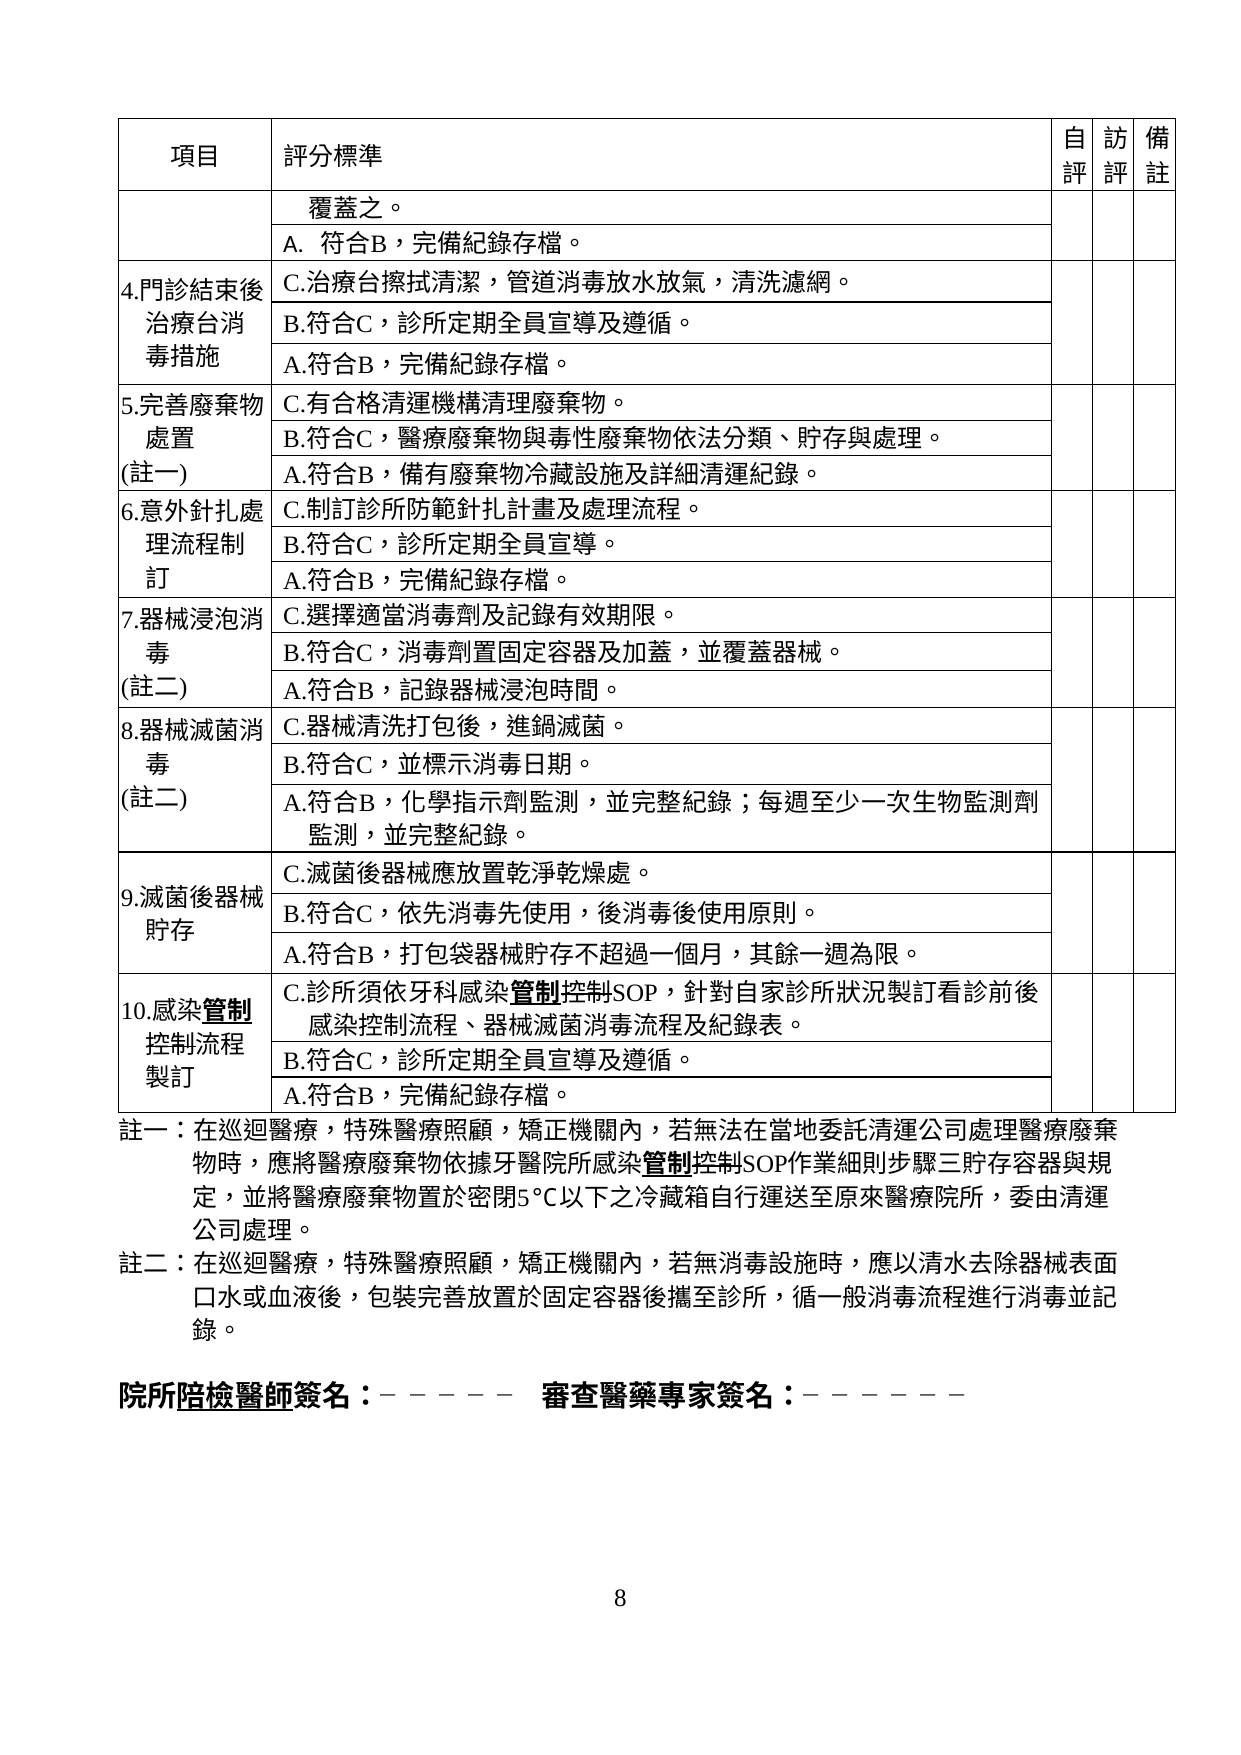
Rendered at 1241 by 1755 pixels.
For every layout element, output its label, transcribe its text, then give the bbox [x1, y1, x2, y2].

table_cell A.符合B，完備紀錄存檔。 [272, 562, 1051, 597]
table_cell 10.感染管制控制流程製訂 [119, 974, 271, 1112]
text 註一：在巡迴醫療，特殊醫療照顧，矯正機關內，若無法在當地委託清運公司處理醫療廢棄物時，應將醫療廢棄物依據牙醫院所感染管制控制SOP作業細則步驟三貯存容器與規定，並將醫療廢棄物置於密閉5℃以下之冷藏箱自行運送至原來醫療院所，委由清運公司處理。 [118, 1113, 1122, 1246]
table_cell 5.完善廢棄物處置 (註一) [119, 385, 271, 490]
table_cell [1134, 974, 1175, 1112]
table_cell A.符合B，備有廢棄物冷藏設施及詳細清運紀錄。 [272, 456, 1051, 490]
table_cell [119, 191, 271, 260]
table_cell A.符合B，記錄器械浸泡時間。 [272, 671, 1051, 707]
table_cell C.滅菌後器械應放置乾淨乾燥處。 [272, 853, 1051, 893]
table_cell [1093, 385, 1133, 490]
table_cell [1093, 191, 1133, 260]
table_cell A.符合B，完備紀錄存檔。 [272, 344, 1051, 384]
table_cell [1052, 261, 1092, 384]
table_cell C.治療台擦拭清潔，管道消毒放水放氣，清洗濾網。 [272, 261, 1051, 301]
table_header 評分標準 [272, 119, 1051, 190]
table_cell A.符合B，完備紀錄存檔。 [272, 1078, 1051, 1112]
table_header 訪評 [1093, 119, 1133, 190]
table_cell [1052, 974, 1092, 1112]
table_cell [1134, 853, 1175, 973]
table_cell [1052, 598, 1092, 707]
table_cell C.器械清洗打包後，進鍋滅菌。 [272, 708, 1051, 742]
table_cell [1052, 853, 1092, 973]
table_cell [1093, 598, 1133, 707]
table_cell 符合B，完備紀錄存檔。 [272, 225, 1051, 260]
table_cell [1052, 385, 1092, 490]
table_cell C.選擇適當消毒劑及記錄有效期限。 [272, 598, 1051, 632]
table_cell [1134, 385, 1175, 490]
table_cell [1093, 853, 1133, 973]
table_header 自評 [1052, 119, 1092, 190]
table_cell [1134, 708, 1175, 851]
table_cell [1052, 708, 1092, 851]
table_cell 覆蓋之。 [272, 191, 1051, 224]
table_cell C.制訂診所防範針扎計畫及處理流程。 [272, 491, 1051, 526]
table_cell [1052, 191, 1092, 260]
table_cell [1093, 491, 1133, 597]
table_cell [1093, 261, 1133, 384]
table_cell C.診所須依牙科感染管制控制SOP，針對自家診所狀況製訂看診前後感染控制流程、器械滅菌消毒流程及紀錄表。 [272, 974, 1051, 1041]
table_cell [1052, 491, 1092, 597]
table_cell B.符合C，診所定期全員宣導及遵循。 [272, 1042, 1051, 1076]
table_cell 4.門診結束後治療台消毒措施 [119, 261, 271, 384]
table_cell [1134, 491, 1175, 597]
table_cell B.符合C，醫療廢棄物與毒性廢棄物依法分類、貯存與處理。 [272, 421, 1051, 455]
table_cell B.符合C，消毒劑置固定容器及加蓋，並覆蓋器械。 [272, 633, 1051, 670]
table_cell [1134, 598, 1175, 707]
table_cell [1134, 261, 1175, 384]
table_cell A.符合B，化學指示劑監測，並完整紀錄；每週至少一次生物監測劑監測，並完整紀錄。 [272, 785, 1051, 851]
text 註二：在巡迴醫療，特殊醫療照顧，矯正機關內，若無消毒設施時，應以清水去除器械表面口水或血液後，包裝完善放置於固定容器後攜至診所，循一般消毒流程進行消毒並記錄。 [118, 1246, 1122, 1346]
table_cell [1134, 191, 1175, 260]
table_cell B.符合C，依先消毒先使用，後消毒後使用原則。 [272, 894, 1051, 932]
table_cell 8.器械滅菌消毒 (註二) [119, 708, 271, 851]
table_header 備註 [1134, 119, 1175, 190]
table_cell C.有合格清運機構清理廢棄物。 [272, 385, 1051, 419]
table_cell 9.滅菌後器械貯存 [119, 853, 271, 973]
table_header 項目 [119, 119, 271, 190]
table_cell B.符合C，診所定期全員宣導及遵循。 [272, 303, 1051, 343]
table_cell B.符合C，並標示消毒日期。 [272, 744, 1051, 784]
table_cell 6.意外針扎處理流程制訂 [119, 491, 271, 597]
table_cell 7.器械浸泡消毒 (註二) [119, 598, 271, 707]
table_cell B.符合C，診所定期全員宣導。 [272, 527, 1051, 561]
table_cell [1093, 708, 1133, 851]
text 院所陪檢醫師簽名：╴╴╴╴╴ 審查醫藥專家簽名：╴╴╴╴╴╴ [118, 1379, 1122, 1413]
table_cell [1093, 974, 1133, 1112]
table_cell A.符合B，打包袋器械貯存不超過一個月，其餘一週為限。 [272, 933, 1051, 973]
